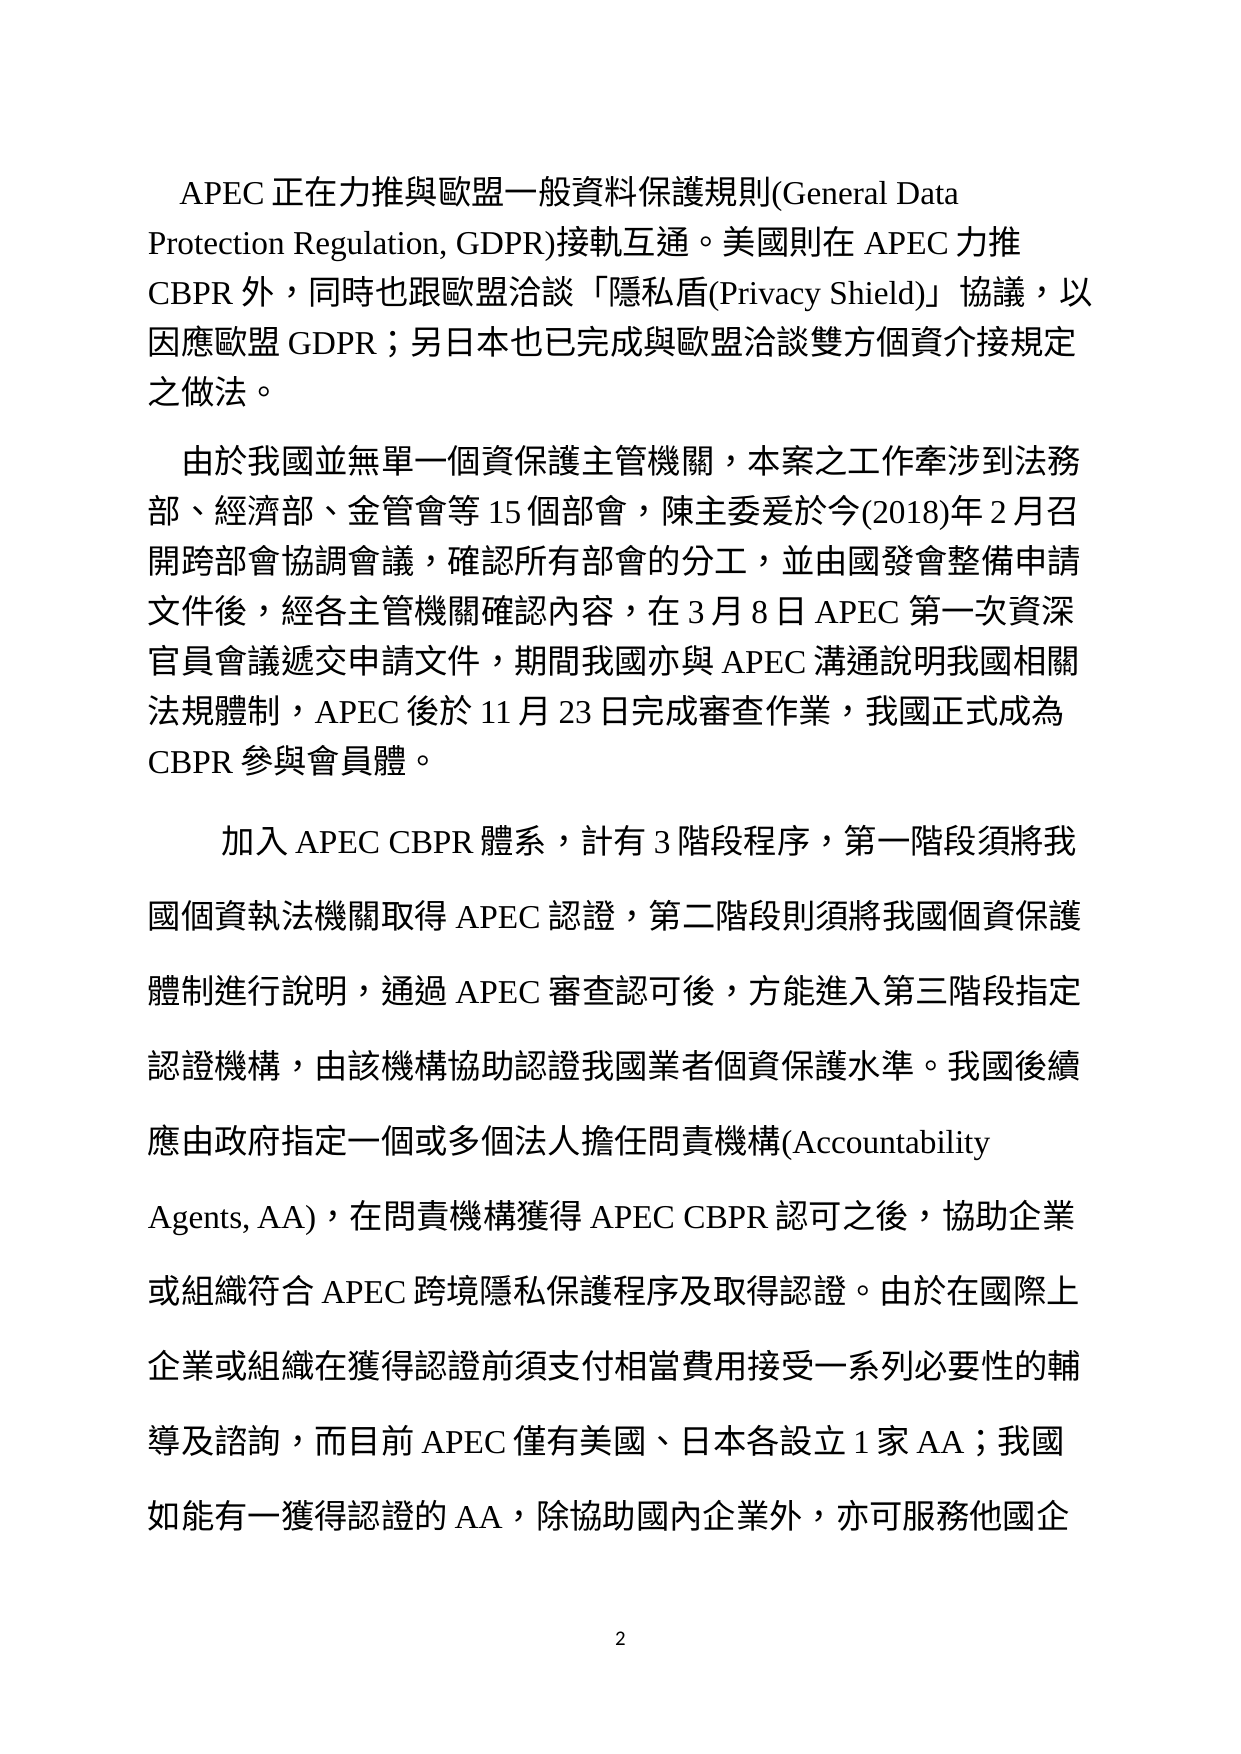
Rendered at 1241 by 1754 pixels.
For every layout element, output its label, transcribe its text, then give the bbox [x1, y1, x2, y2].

text APEC正在力推與歐盟一般資料保護規則(General Data Protection Regulation, GDPR)接軌互通。美國則在 APEC力推 CBPR 外，同時也跟歐盟洽談「隱私盾(Privacy Shield)」協議，以因應歐盟GDPR；另日本也已完成與歐盟洽談雙方個資介接規定之做法。 [148, 164, 1092, 414]
text 加入APEC CBPR體系，計有3階段程序，第一階段須將我國個資執法機關取得 APEC 認證，第二階段則須將我國個資保護體制進行說明，通過 APEC 審查認可後，方能進入第三階段指定認證機構，由該機構協助認證我國業者個資保護水準。我國後續應由政府指定一個或多個法人擔任問責機構(Accountability Agents, AA)，在問責機構獲得APEC CBPR認可之後，協助企業或組織符合APEC跨境隱私保護程序及取得認證。由於在國際上企業或組織在獲得認證前須支付相當費用接受一系列必要性的輔導及諮詢，而目前APEC僅有美國、日本各設立1家AA；我國如能有一獲得認證的AA，除協助國內企業外，亦可服務他國企 [148, 802, 1092, 1552]
text 由於我國並無單一個資保護主管機關，本案之工作牽涉到法務部、經濟部、金管會等15個部會，陳主委爰於今(2018)年2月召開跨部會協調會議，確認所有部會的分工，並由國發會整備申請文件後，經各主管機關確認內容，在3月8日APEC 第一次資深官員會議遞交申請文件，期間我國亦與APEC溝通說明我國相關法規體制，APEC後於11月23日完成審查作業，我國正式成為CBPR參與會員體。 [148, 433, 1092, 783]
